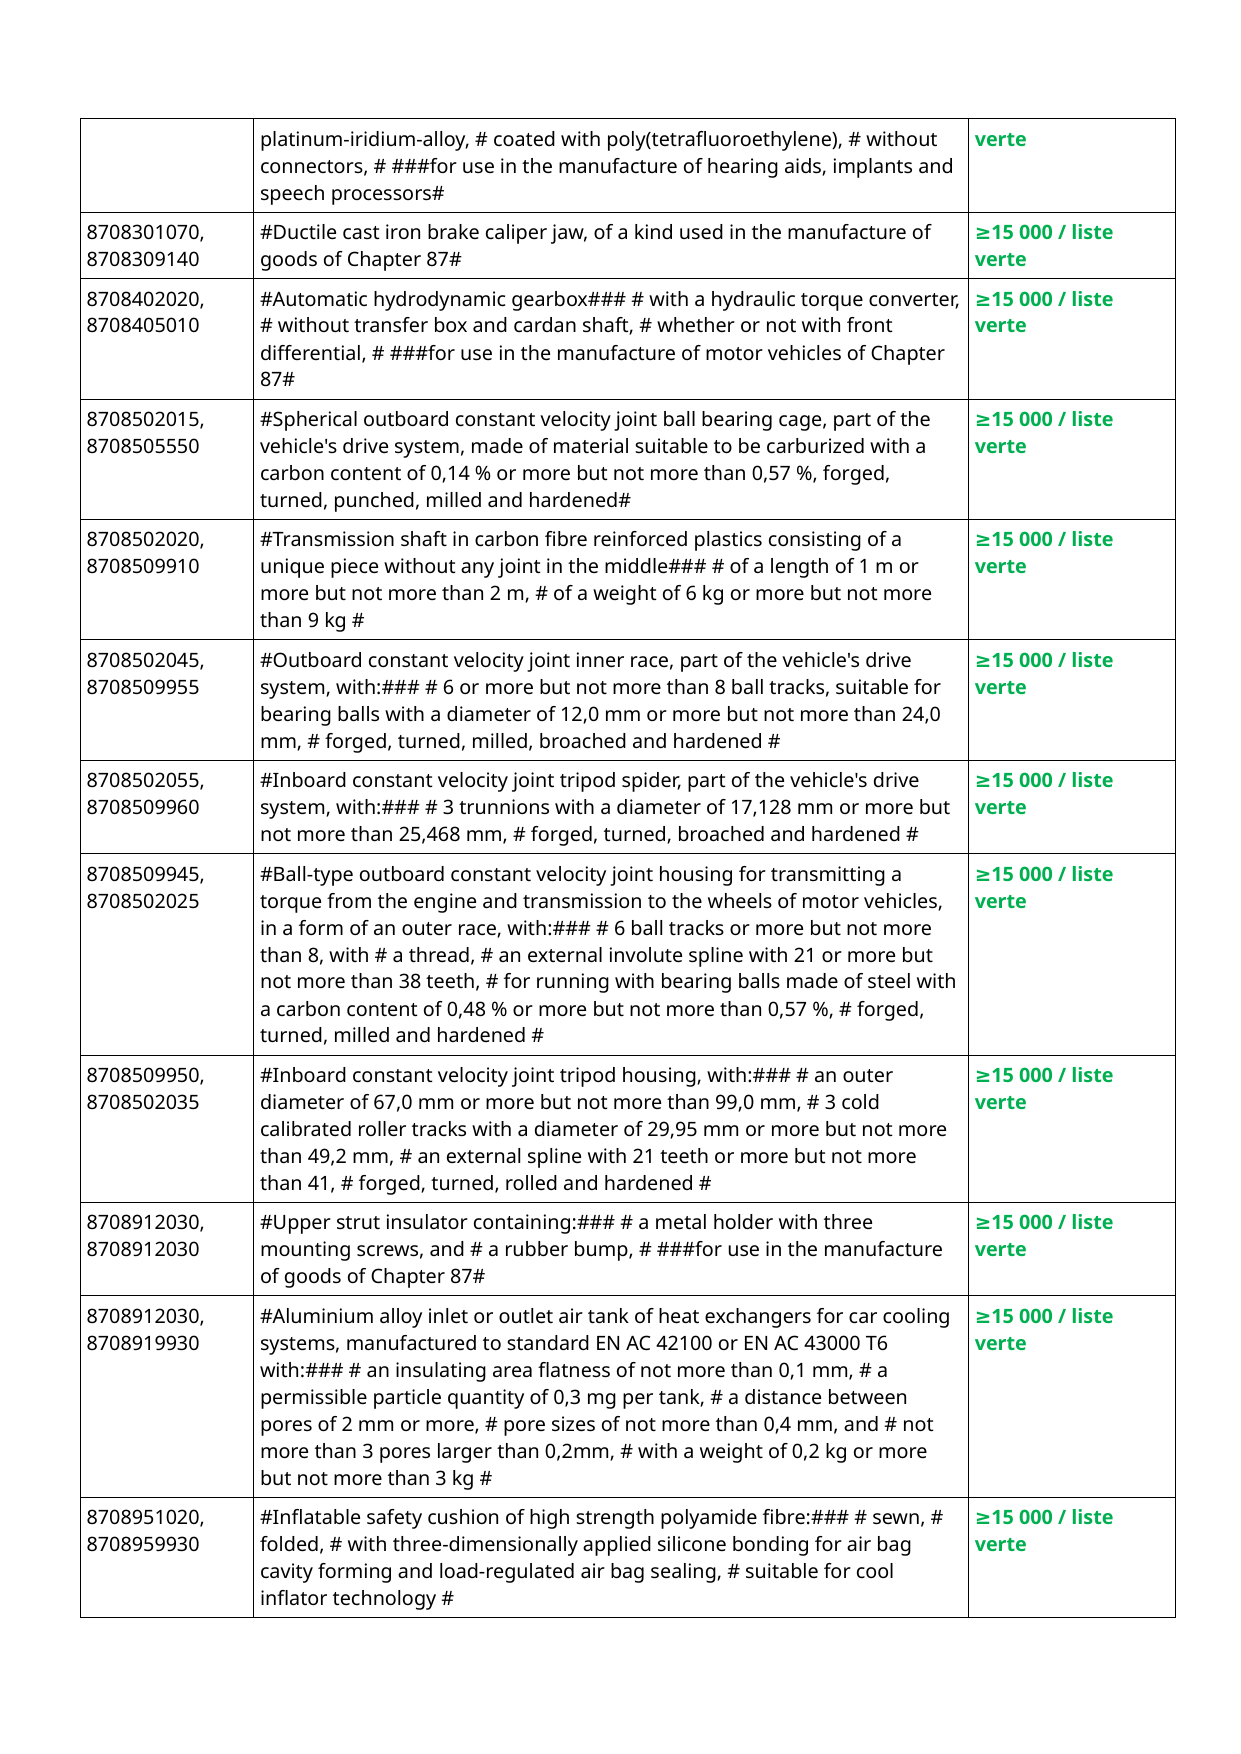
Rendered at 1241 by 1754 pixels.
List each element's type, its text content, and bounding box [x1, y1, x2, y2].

table_cell #Transmission shaft in carbon fibre reinforced plastics consisting of a unique piece without any joint in the middle### # of a length of 1 m or more but not more than 2 m, # of a weight of 6 kg or more but not more than 9 kg # [254, 520, 968, 639]
table_cell #Inflatable safety cushion of high strength polyamide fibre:### # sewn, # folded, # with three-dimensionally applied silicone bonding for air bag cavity forming and load-regulated air bag sealing, # suitable for cool inflator technology # [254, 1498, 968, 1617]
table_cell #Automatic hydrodynamic gearbox### # with a hydraulic torque converter, # without transfer box and cardan shaft, # whether or not with front differential, # ###for use in the manufacture of motor vehicles of Chapter 87# [254, 279, 968, 398]
table_cell 8708502020, 8708509910 [81, 520, 253, 639]
table_cell 8708509945, 8708502025 [81, 854, 253, 1054]
table_cell #Outboard constant velocity joint inner race, part of the vehicle's drive system, with:### # 6 or more but not more than 8 ball tracks, suitable for bearing balls with a diameter of 12,0 mm or more but not more than 24,0 mm, # forged, turned, milled, broached and hardened # [254, 640, 968, 760]
table_cell verte [969, 119, 1175, 212]
table_cell 8708509950, 8708502035 [81, 1056, 253, 1202]
table_cell ≥15 000 / liste verte [969, 520, 1175, 639]
table_cell ≥15 000 / liste verte [969, 854, 1175, 1054]
table_cell ≥15 000 / liste verte [969, 761, 1175, 853]
table_cell #Upper strut insulator containing:### # a metal holder with three mounting screws, and # a rubber bump, # ###for use in the manufacture of goods of Chapter 87# [254, 1203, 968, 1295]
table_cell #Inboard constant velocity joint tripod housing, with:### # an outer diameter of 67,0 mm or more but not more than 99,0 mm, # 3 cold calibrated roller tracks with a diameter of 29,95 mm or more but not more than 49,2 mm, # an external spline with 21 teeth or more but not more than 41, # forged, turned, rolled and hardened # [254, 1056, 968, 1202]
table_cell ≥15 000 / liste verte [969, 1296, 1175, 1497]
table_cell ≥15 000 / liste verte [969, 213, 1175, 278]
table_cell ≥15 000 / liste verte [969, 1498, 1175, 1617]
table_cell ≥15 000 / liste verte [969, 640, 1175, 760]
table_cell ≥15 000 / liste verte [969, 400, 1175, 519]
table_cell #Ball-type outboard constant velocity joint housing for transmitting a torque from the engine and transmission to the wheels of motor vehicles, in a form of an outer race, with:### # 6 ball tracks or more but not more than 8, with # a thread, # an external involute spline with 21 or more but not more than 38 teeth, # for running with bearing balls made of steel with a carbon content of 0,48 % or more but not more than 0,57 %, # forged, turned, milled and hardened # [254, 854, 968, 1054]
table_cell 8708912030, 8708912030 [81, 1203, 253, 1295]
table_cell ≥15 000 / liste verte [969, 279, 1175, 398]
table_cell 8708502045, 8708509955 [81, 640, 253, 760]
table_cell 8708912030, 8708919930 [81, 1296, 253, 1497]
table_cell #Ductile cast iron brake caliper jaw, of a kind used in the manufacture of goods of Chapter 87# [254, 213, 968, 278]
table_cell ≥15 000 / liste verte [969, 1056, 1175, 1202]
table_cell platinum-iridium-alloy, # coated with poly(tetrafluoroethylene), # without connectors, # ###for use in the manufacture of hearing aids, implants and speech processors# [254, 119, 968, 212]
table_cell 8708951020, 8708959930 [81, 1498, 253, 1617]
table_cell ≥15 000 / liste verte [969, 1203, 1175, 1295]
table_cell 8708402020, 8708405010 [81, 279, 253, 398]
table_cell #Spherical outboard constant velocity joint ball bearing cage, part of the vehicle's drive system, made of material suitable to be carburized with a carbon content of 0,14 % or more but not more than 0,57 %, forged, turned, punched, milled and hardened# [254, 400, 968, 519]
table_cell #Inboard constant velocity joint tripod spider, part of the vehicle's drive system, with:### # 3 trunnions with a diameter of 17,128 mm or more but not more than 25,468 mm, # forged, turned, broached and hardened # [254, 761, 968, 853]
table_cell [81, 119, 253, 212]
table_cell 8708502055, 8708509960 [81, 761, 253, 853]
table_cell 8708502015, 8708505550 [81, 400, 253, 519]
table_cell #Aluminium alloy inlet or outlet air tank of heat exchangers for car cooling systems, manufactured to standard EN AC 42100 or EN AC 43000 T6 with:### # an insulating area flatness of not more than 0,1 mm, # a permissible particle quantity of 0,3 mg per tank, # a distance between pores of 2 mm or more, # pore sizes of not more than 0,4 mm, and # not more than 3 pores larger than 0,2mm, # with a weight of 0,2 kg or more but not more than 3 kg # [254, 1296, 968, 1497]
table_cell 8708301070, 8708309140 [81, 213, 253, 278]
